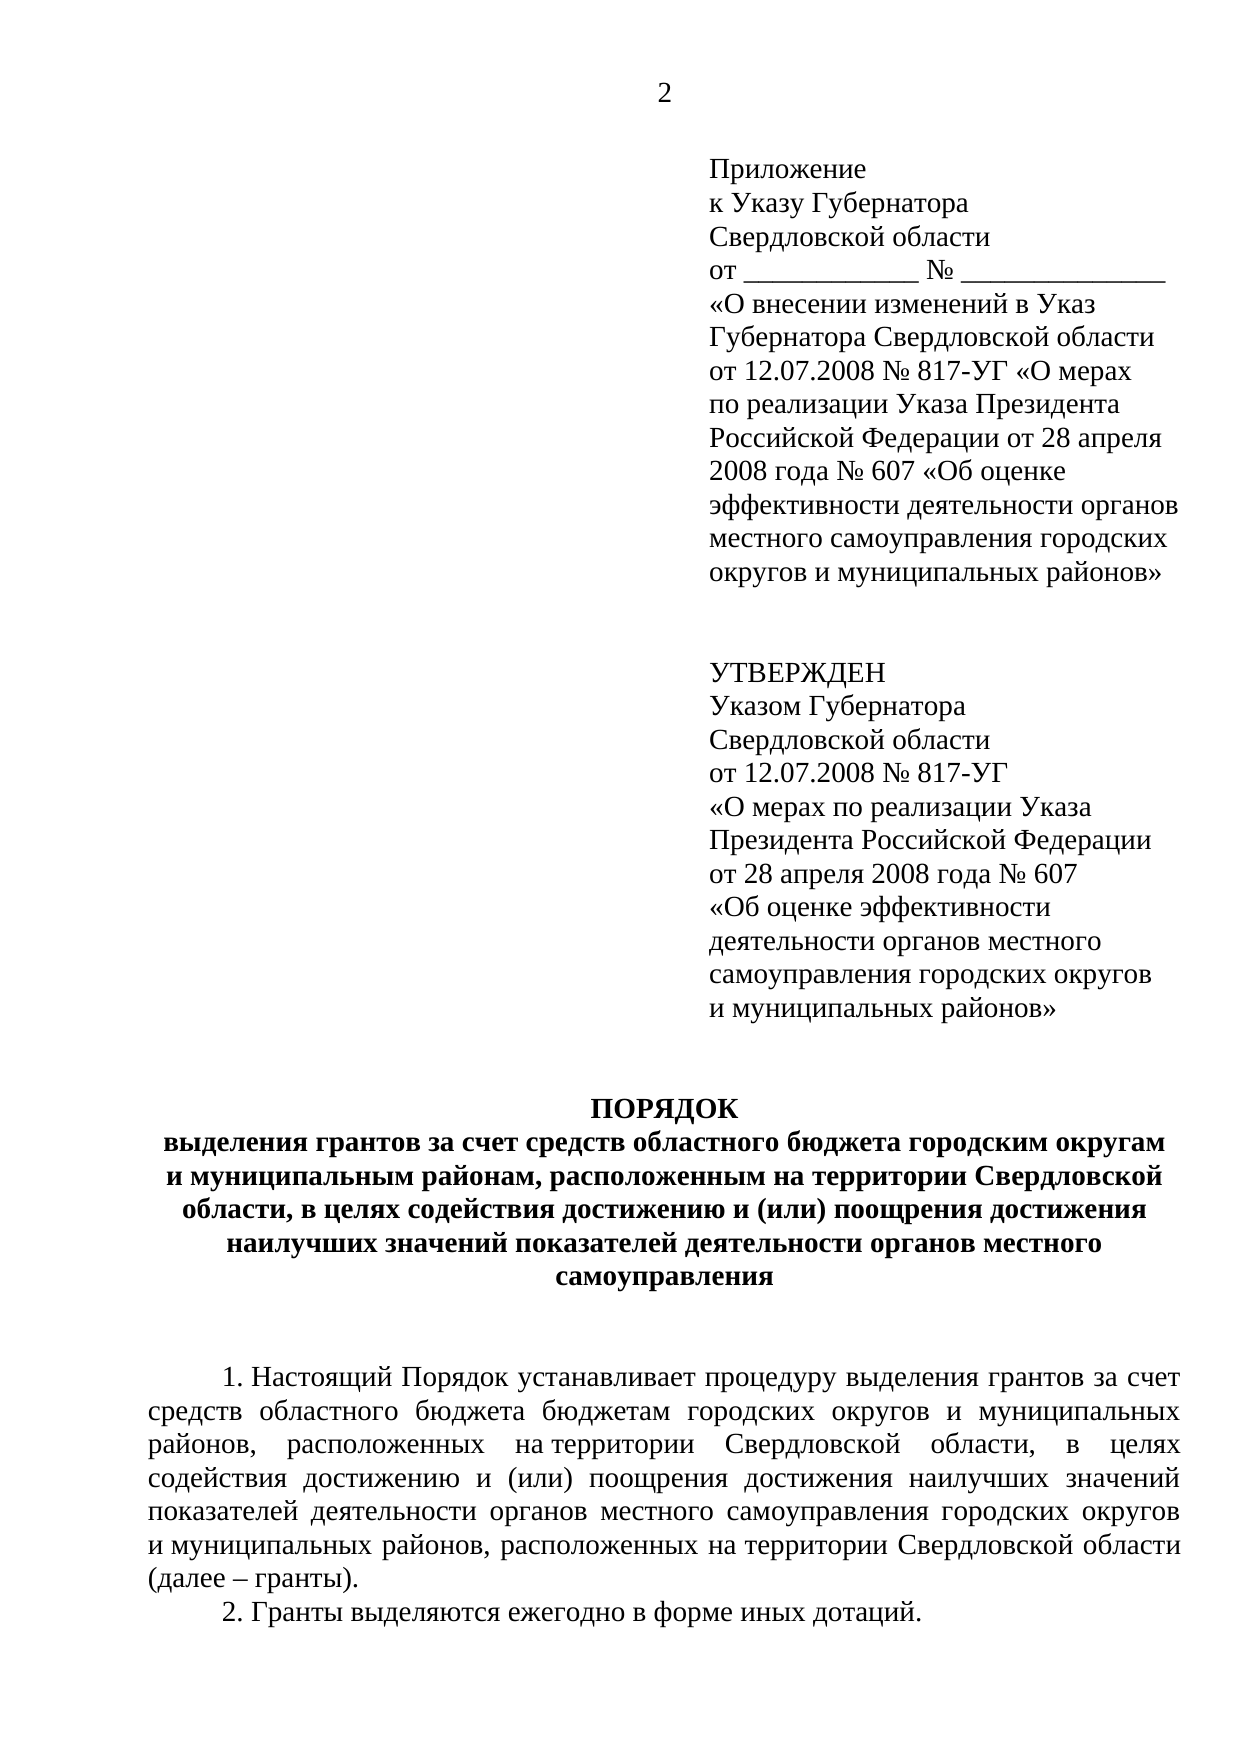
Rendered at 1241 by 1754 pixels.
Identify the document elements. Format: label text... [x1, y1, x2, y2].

text ПОРЯДОК [148, 1091, 1181, 1124]
text УТВЕРЖДЕН [709, 655, 1181, 688]
text «О внесении изменений в Указ Губернатора Свердловской области от 12.07.2008 № 817-УГ «О мерах по реализации Указа Президента Российской Федерации от 28 апреля 2008 года № 607 «Об оценке эффективности деятельности органов местного самоуправления городских округов и муниципальных районов» [709, 286, 1181, 588]
text Приложение к Указу Губернатора Свердловской области [709, 152, 1181, 252]
text 1. Настоящий Порядок устанавливает процедуру выделения грантов за счет средств областного бюджета бюджетам городских округов и муниципальных районов, расположенных на территории Свердловской области, в целях содействия достижению и (или) поощрения достижения наилучших значений показателей деятельности органов местного самоуправления городских округов и муниципальных районов, расположенных на территории Свердловской области (далее – гранты). [148, 1359, 1181, 1594]
text Указом Губернатора Свердловской области от 12.07.2008 № 817-УГ «О мерах по реализации Указа Президента Российской Федерации от 28 апреля 2008 года № 607 «Об оценке эффективности деятельности органов местного самоуправления городских округов и муниципальных районов» [709, 688, 1181, 1024]
text выделения грантов за счет средств областного бюджета городским округам и муниципальным районам, расположенным на территории Свердловской области, в целях содействия достижению и (или) поощрения достижения наилучших значений показателей деятельности органов местного самоуправления [148, 1124, 1181, 1292]
text от ____________ № ______________ [709, 252, 1181, 286]
text 2. Гранты выделяются ежегодно в форме иных дотаций. [148, 1594, 1181, 1627]
